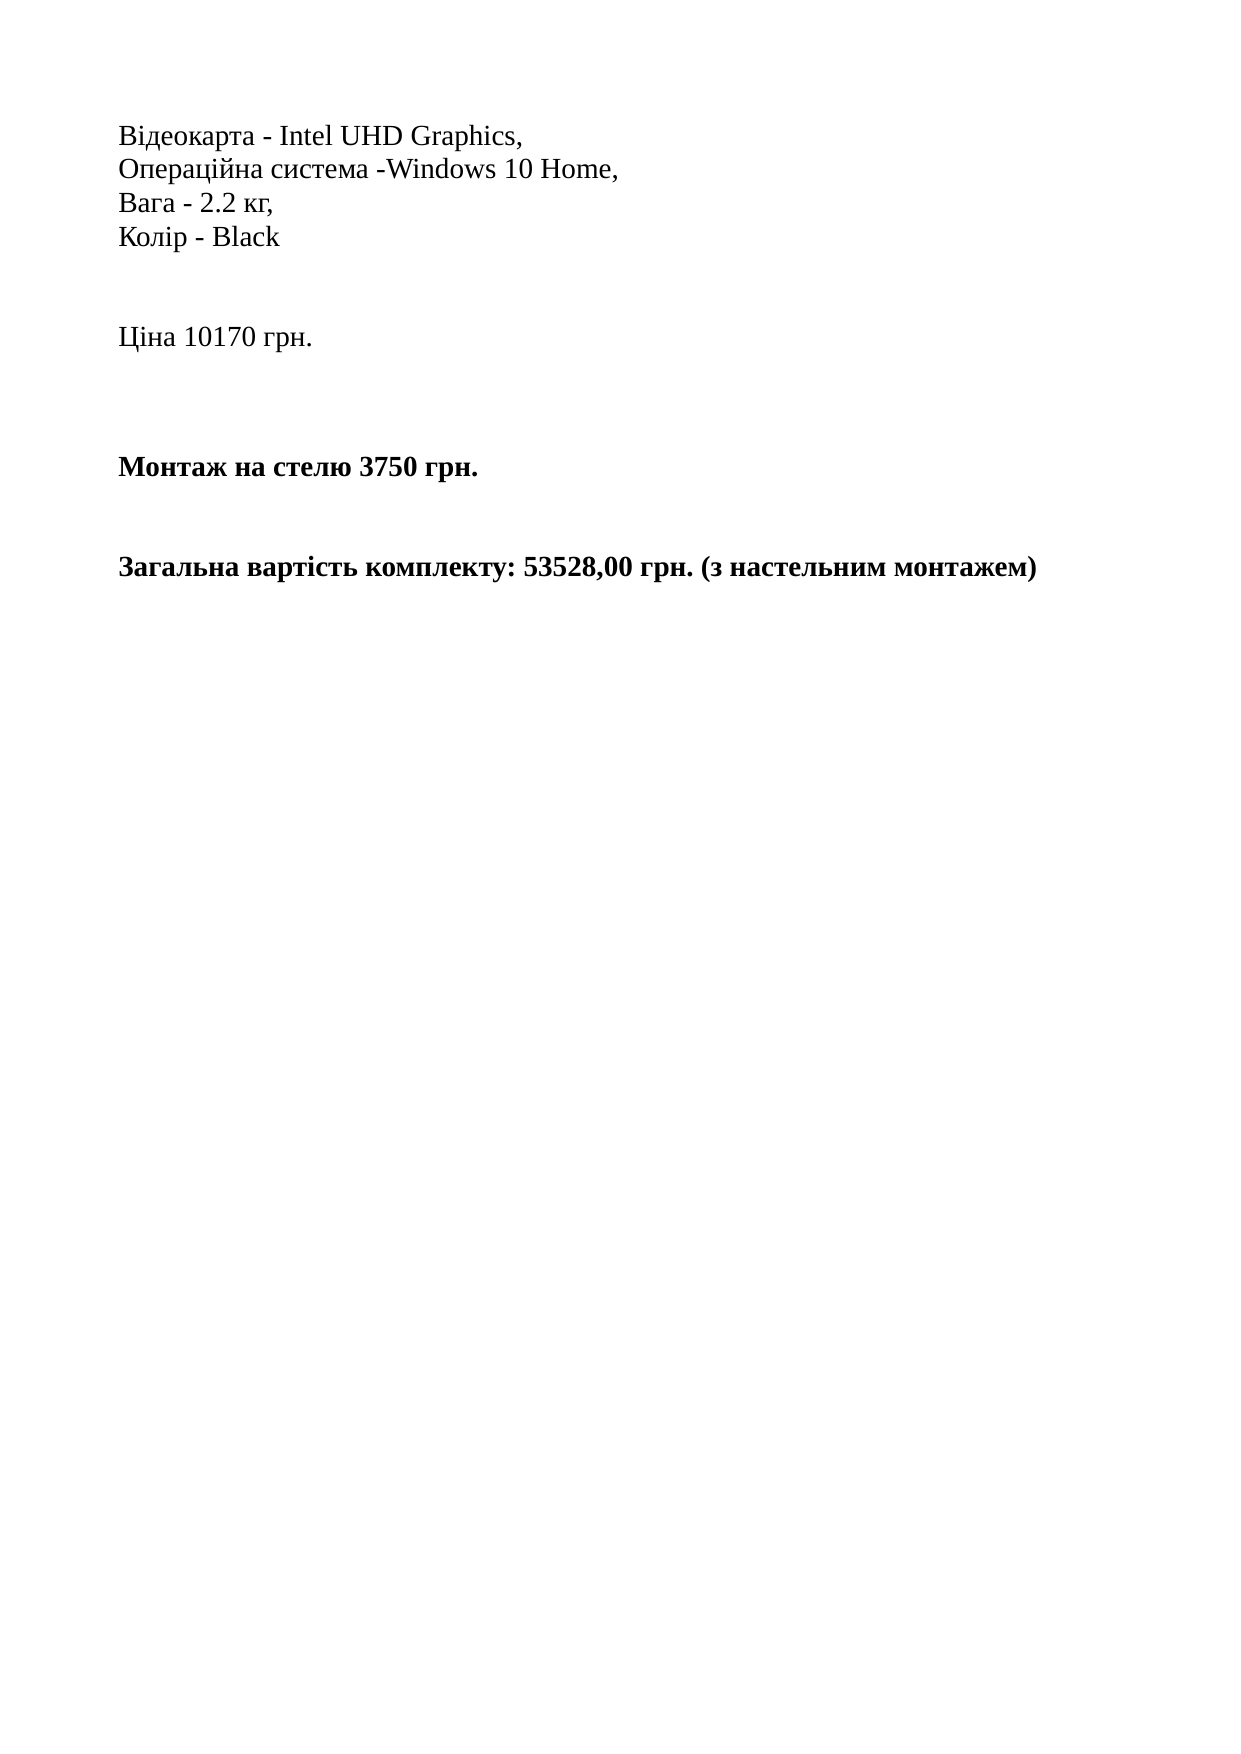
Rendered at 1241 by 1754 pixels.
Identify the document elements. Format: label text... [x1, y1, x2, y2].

text Відеокарта - Intel UHD Graphics, [118, 118, 1122, 152]
text Операційна система -Windows 10 Home, [118, 152, 1122, 185]
text Загальна вартість комплекту: 53528,00 грн. (з настельним монтажем) [118, 549, 1122, 583]
text Монтаж на стелю 3750 грн. [118, 449, 1122, 482]
text Колір - Black [118, 219, 1122, 252]
text Вага - 2.2 кг, [118, 185, 1122, 219]
text Ціна 10170 грн. [118, 319, 1122, 353]
